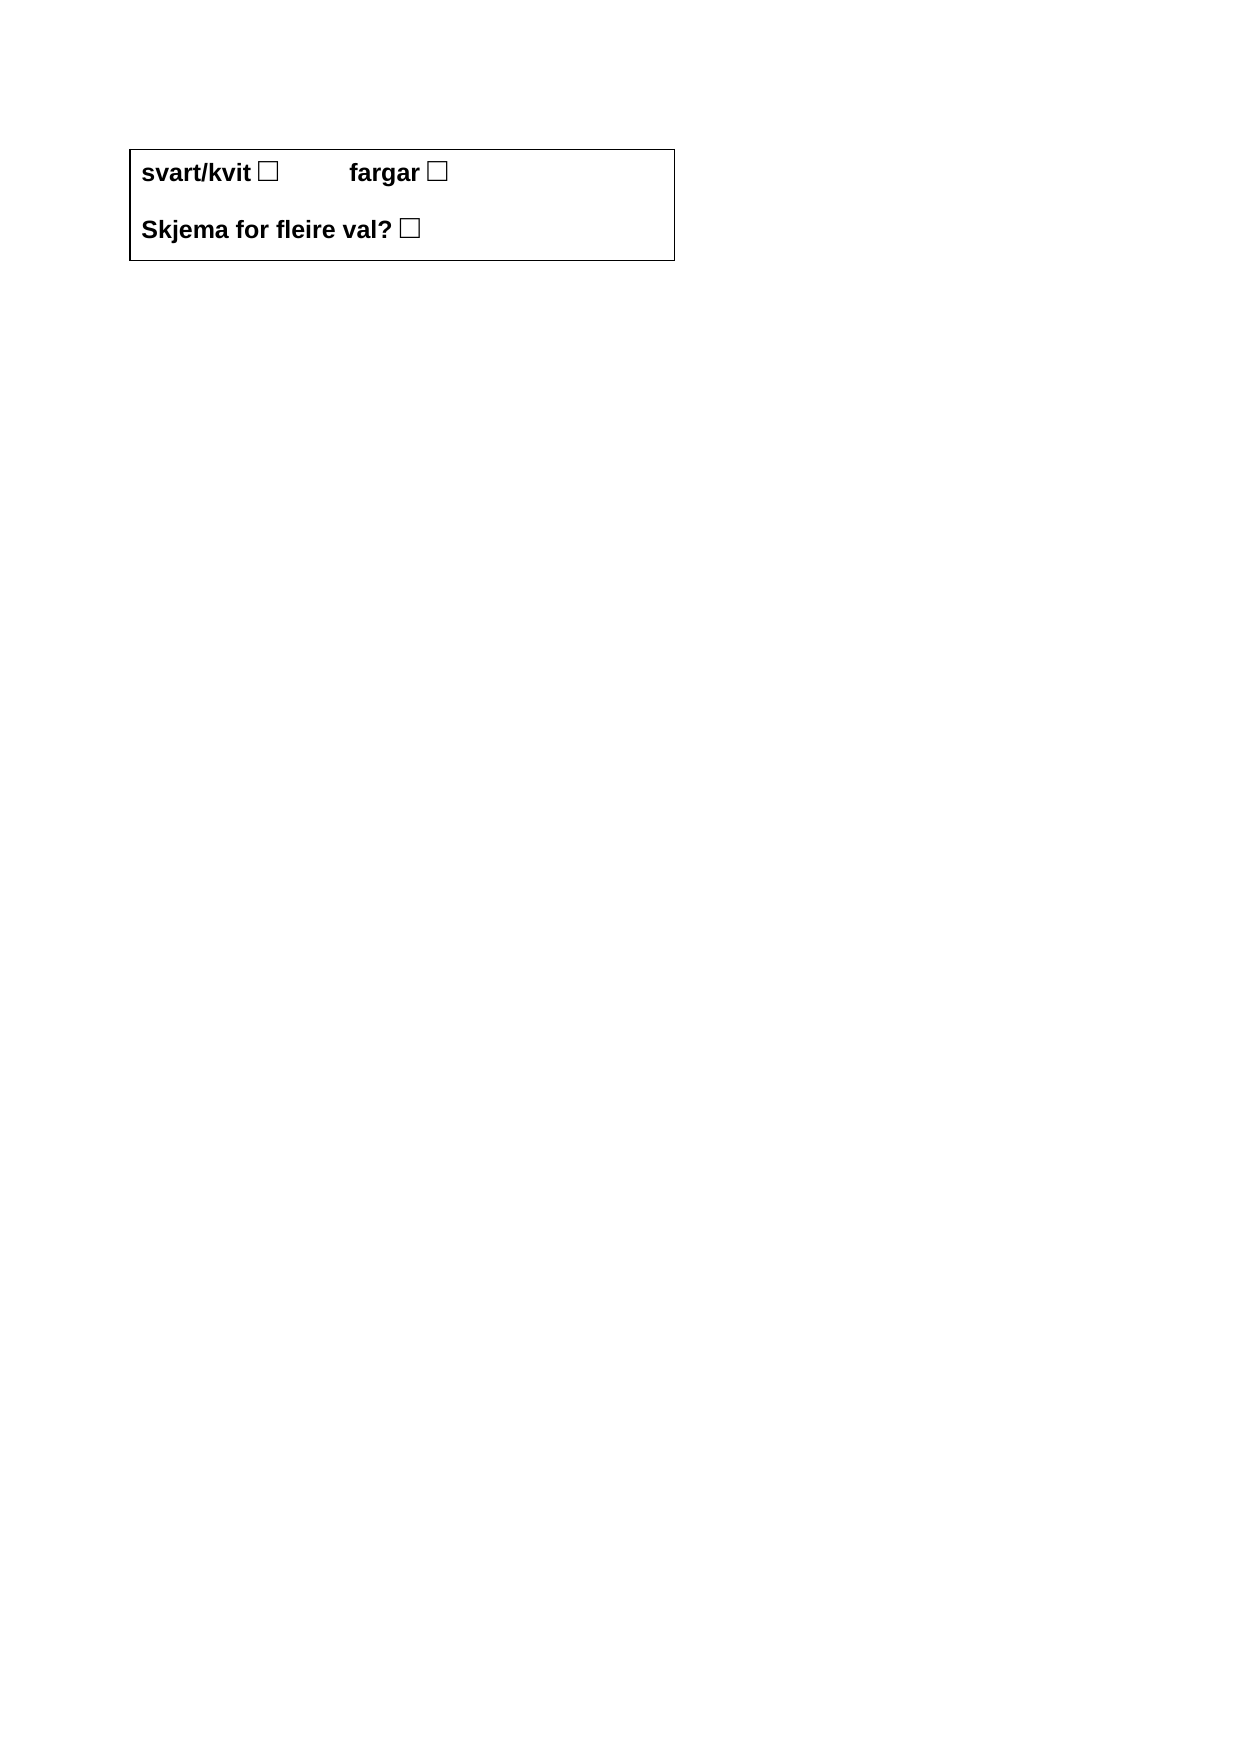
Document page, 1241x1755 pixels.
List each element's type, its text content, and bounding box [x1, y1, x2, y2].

table_header svart/kvit □ fargar □ Skjema for fleire val? □ [131, 150, 674, 260]
